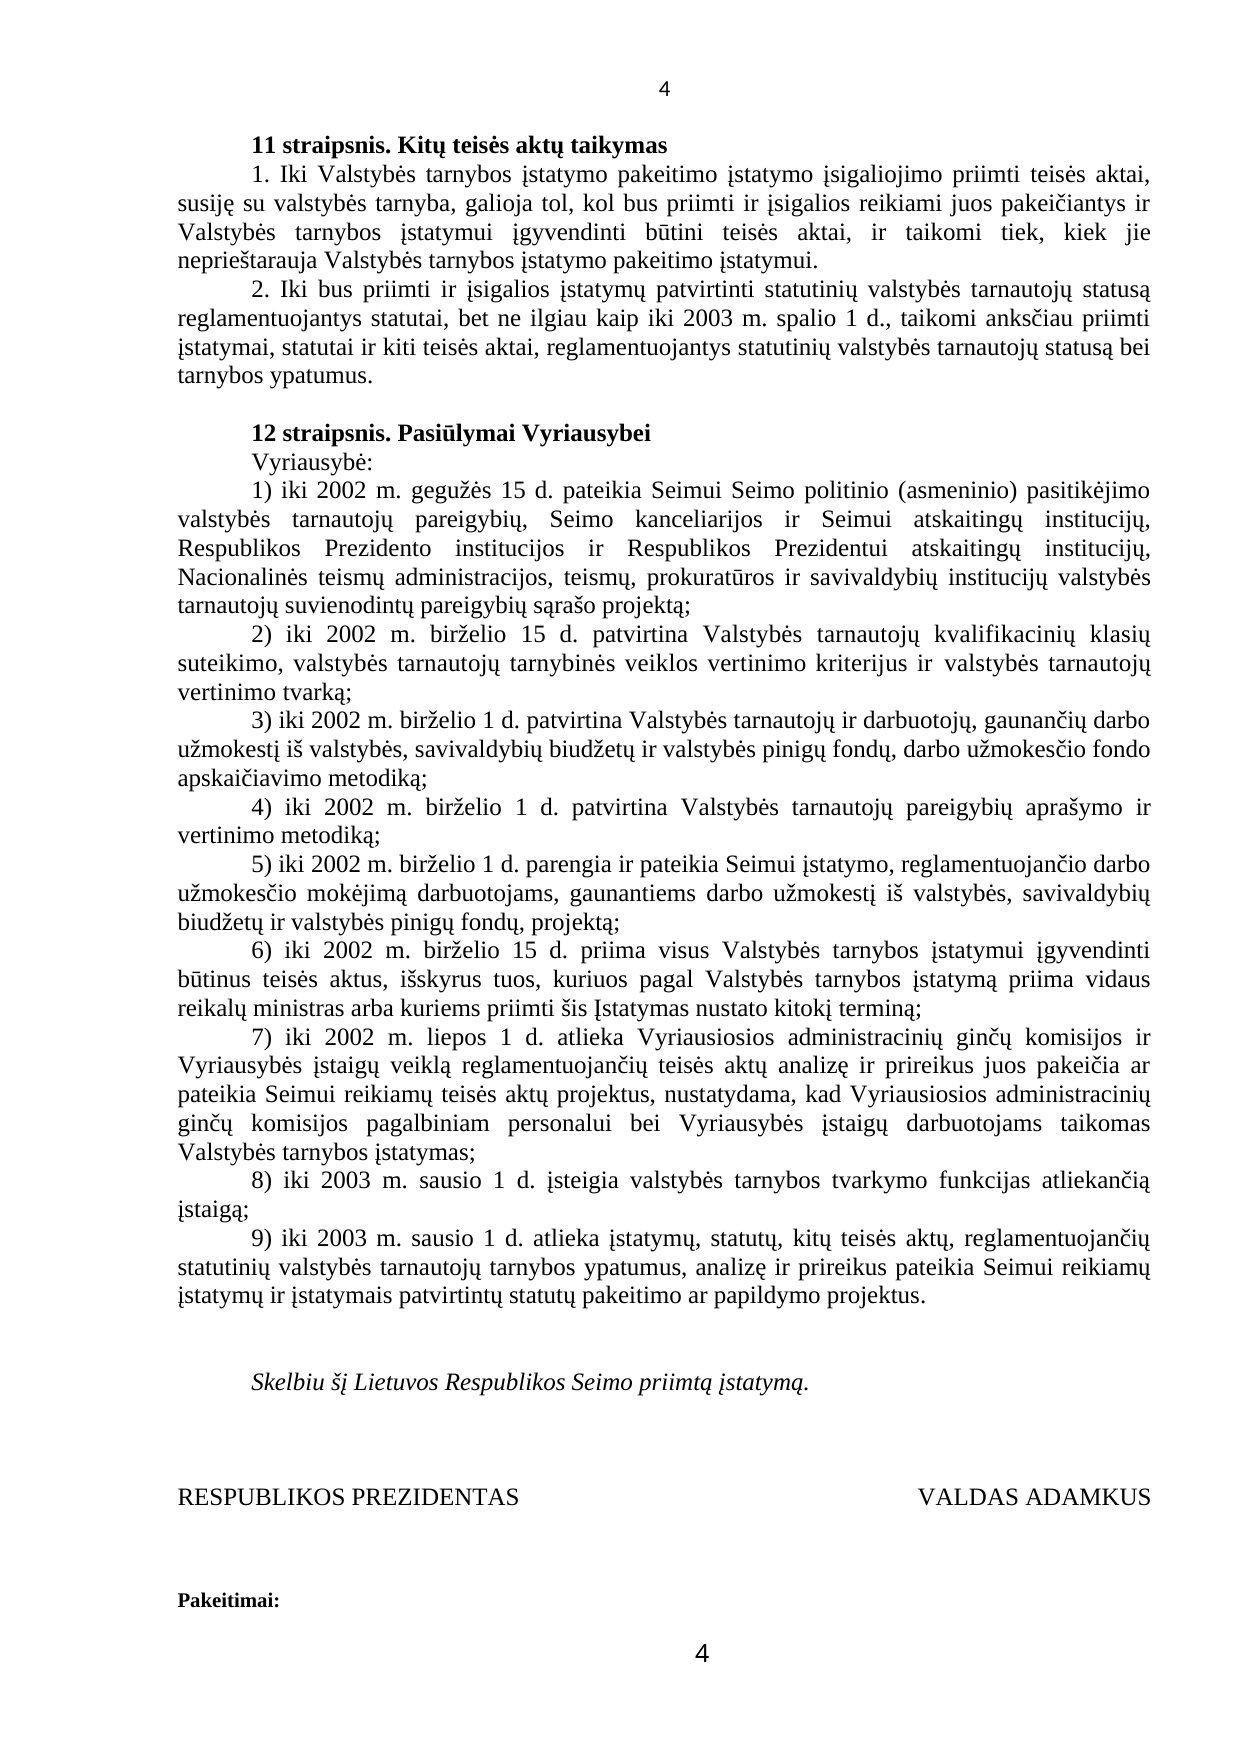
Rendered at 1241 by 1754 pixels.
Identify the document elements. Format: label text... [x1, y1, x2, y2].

text 2) iki 2002 m. birželio 15 d. patvirtina Valstybės tarnautojų kvalifikacinių klasių suteikimo, valstybės tarnautojų tarnybinės veiklos vertinimo kriterijus ir valstybės tarnautojų vertinimo tvarką; [177, 619, 1152, 706]
text 2. Iki bus priimti ir įsigalios įstatymų patvirtinti statutinių valstybės tarnautojų statusą reglamentuojantys statutai, bet ne ilgiau kaip iki 2003 m. spalio 1 d., taikomi anksčiau priimti įstatymai, statutai ir kiti teisės aktai, reglamentuojantys statutinių valstybės tarnautojų statusą bei tarnybos ypatumus. [177, 274, 1152, 389]
text 9) iki 2003 m. sausio 1 d. atlieka įstatymų, statutų, kitų teisės aktų, reglamentuojančių statutinių valstybės tarnautojų tarnybos ypatumus, analizę ir prireikus pateikia Seimui reikiamų įstatymų ir įstatymais patvirtintų statutų pakeitimo ar papildymo projektus. [177, 1223, 1152, 1309]
text 8) iki 2003 m. sausio 1 d. įsteigia valstybės tarnybos tvarkymo funkcijas atliekančią įstaigą; [177, 1166, 1152, 1223]
text 11 straipsnis. Kitų teisės aktų taikymas [177, 131, 1152, 159]
text Vyriausybė: [177, 447, 1152, 476]
text 6) iki 2002 m. birželio 15 d. priima visus Valstybės tarnybos įstatymui įgyvendinti būtinus teisės aktus, išskyrus tuos, kuriuos pagal Valstybės tarnybos įstatymą priima vidaus reikalų ministras arba kuriems priimti šis Įstatymas nustato kitokį terminą; [177, 936, 1152, 1022]
text 7) iki 2002 m. liepos 1 d. atlieka Vyriausiosios administracinių ginčų komisijos ir Vyriausybės įstaigų veiklą reglamentuojančių teisės aktų analizę ir prireikus juos pakeičia ar pateikia Seimui reikiamų teisės aktų projektus, nustatydama, kad Vyriausiosios administracinių ginčų komisijos pagalbiniam personalui bei Vyriausybės įstaigų darbuotojams taikomas Valstybės tarnybos įstatymas; [177, 1022, 1152, 1166]
text 4) iki 2002 m. birželio 1 d. patvirtina Valstybės tarnautojų pareigybių aprašymo ir vertinimo metodiką; [177, 792, 1152, 849]
text 5) iki 2002 m. birželio 1 d. parengia ir pateikia Seimui įstatymo, reglamentuojančio darbo užmokesčio mokėjimą darbuotojams, gaunantiems darbo užmokestį iš valstybės, savivaldybių biudžetų ir valstybės pinigų fondų, projektą; [177, 849, 1152, 936]
text Skelbiu šį Lietuvos Respublikos Seimo priimtą įstatymą. [177, 1367, 1152, 1396]
text RESPUBLIKOS PREZIDENTAS VALDAS ADAMKUS [177, 1482, 1152, 1511]
text 1. Iki Valstybės tarnybos įstatymo pakeitimo įstatymo įsigaliojimo priimti teisės aktai, susiję su valstybės tarnyba, galioja tol, kol bus priimti ir įsigalios reikiami juos pakeičiantys ir Valstybės tarnybos įstatymui įgyvendinti būtini teisės aktai, ir taikomi tiek, kiek jie neprieštarauja Valstybės tarnybos įstatymo pakeitimo įstatymui. [177, 159, 1152, 274]
text Pakeitimai: [177, 1587, 1152, 1612]
text 12 straipsnis. Pasiūlymai Vyriausybei [177, 418, 1152, 447]
text 1) iki 2002 m. gegužės 15 d. pateikia Seimui Seimo politinio (asmeninio) pasitikėjimo valstybės tarnautojų pareigybių, Seimo kanceliarijos ir Seimui atskaitingų institucijų, Respublikos Prezidento institucijos ir Respublikos Prezidentui atskaitingų institucijų, Nacionalinės teismų administracijos, teismų, prokuratūros ir savivaldybių institucijų valstybės tarnautojų suvienodintų pareigybių sąrašo projektą; [177, 476, 1152, 619]
text 3) iki 2002 m. birželio 1 d. patvirtina Valstybės tarnautojų ir darbuotojų, gaunančių darbo užmokestį iš valstybės, savivaldybių biudžetų ir valstybės pinigų fondų, darbo užmokesčio fondo apskaičiavimo metodiką; [177, 706, 1152, 792]
